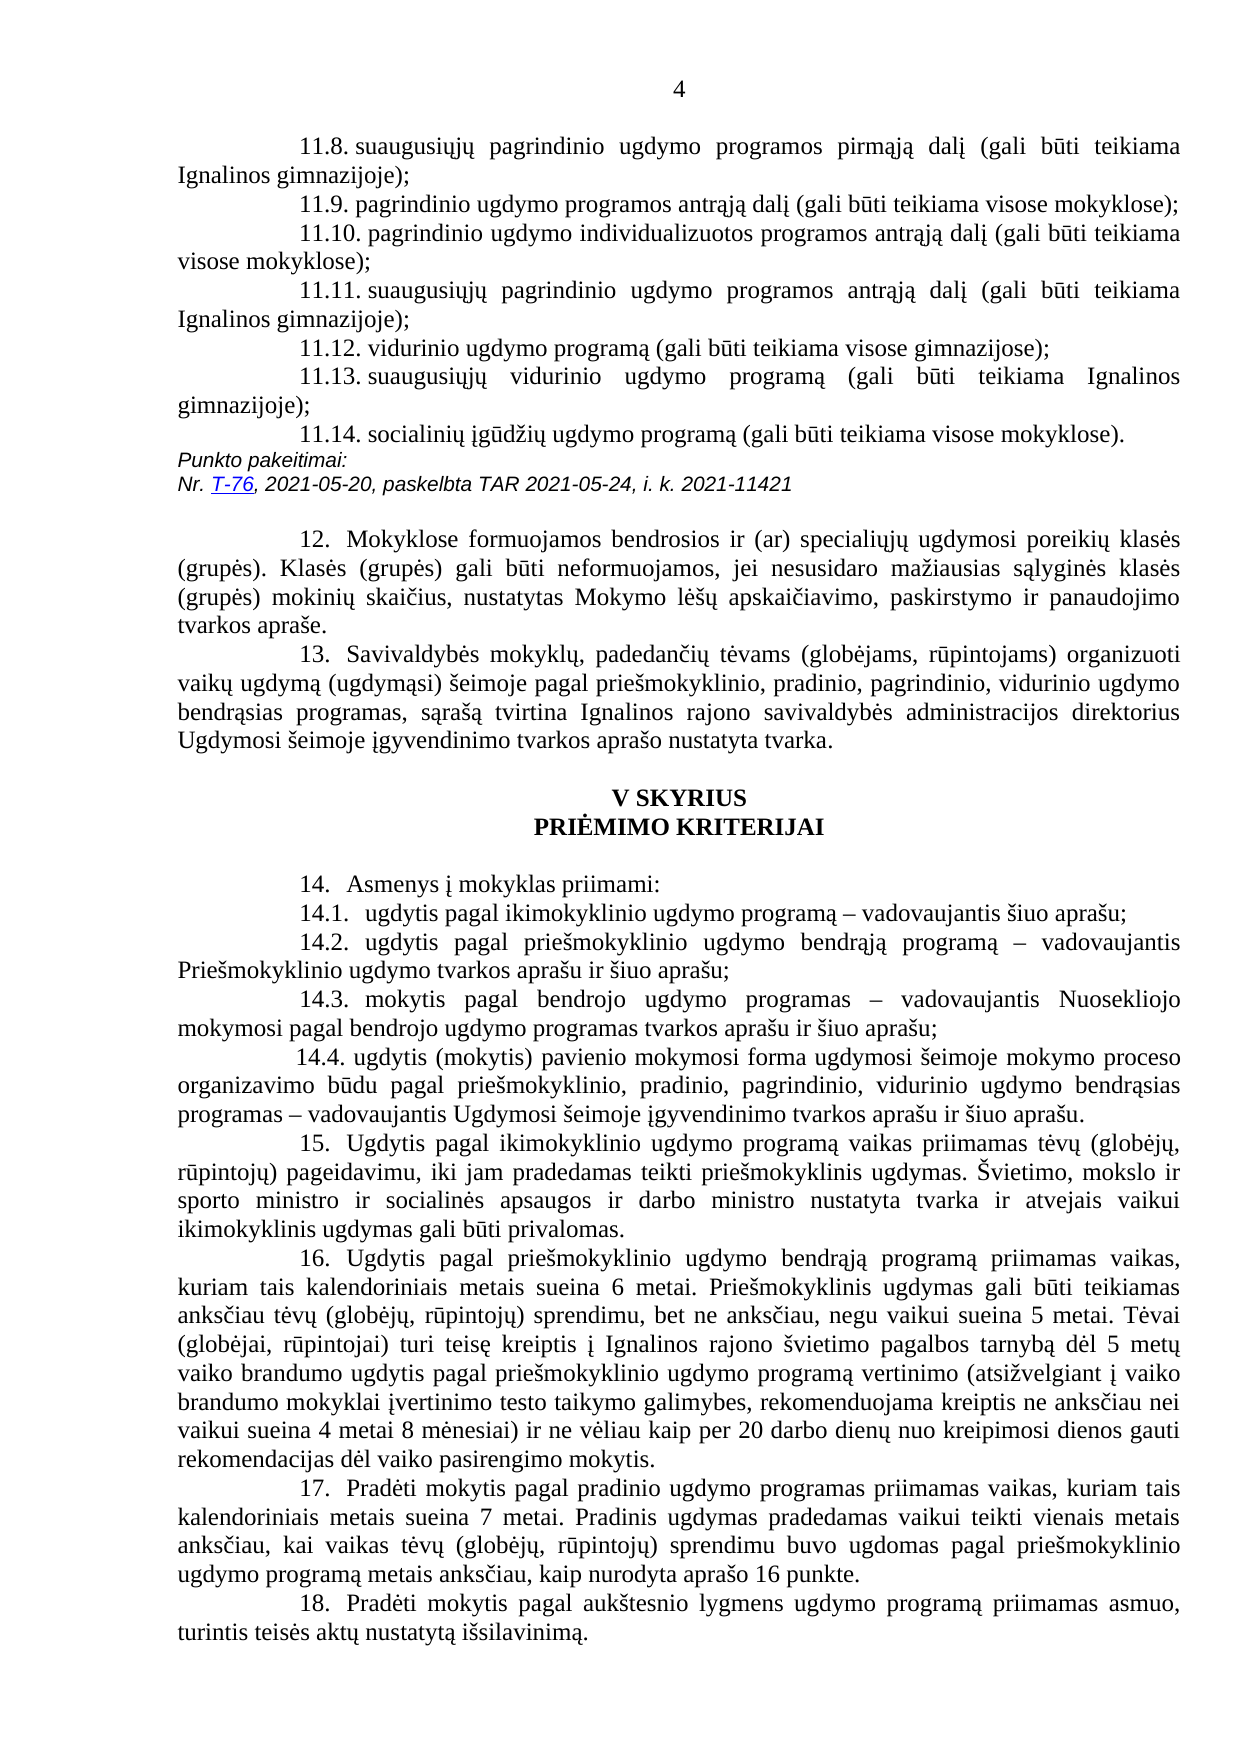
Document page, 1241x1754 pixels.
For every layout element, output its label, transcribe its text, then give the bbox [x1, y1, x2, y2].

text 18. Pradėti mokytis pagal aukštesnio lygmens ugdymo programą priimamas asmuo, turintis teisės aktų nustatytą išsilavinimą. [177, 1588, 1181, 1646]
text 11.11. suaugusiųjų pagrindinio ugdymo programos antrąją dalį (gali būti teikiama Ignalinos gimnazijoje); [177, 275, 1181, 333]
text 14.1. ugdytis pagal ikimokyklinio ugdymo programą – vadovaujantis šiuo aprašu; [177, 898, 1181, 927]
text 16. Ugdytis pagal priešmokyklinio ugdymo bendrąją programą priimamas vaikas, kuriam tais kalendoriniais metais sueina 6 metai. Priešmokyklinis ugdymas gali būti teikiamas anksčiau tėvų (globėjų, rūpintojų) sprendimu, bet ne anksčiau, negu vaikui sueina 5 metai. Tėvai (globėjai, rūpintojai) turi teisę kreiptis į Ignalinos rajono švietimo pagalbos tarnybą dėl 5 metų vaiko brandumo ugdytis pagal priešmokyklinio ugdymo programą vertinimo (atsižvelgiant į vaiko brandumo mokyklai įvertinimo testo taikymo galimybes, rekomenduojama kreiptis ne anksčiau nei vaikui sueina 4 metai 8 mėnesiai) ir ne vėliau kaip per 20 darbo dienų nuo kreipimosi dienos gauti rekomendacijas dėl vaiko pasirengimo mokytis. [177, 1243, 1181, 1473]
text 15. Ugdytis pagal ikimokyklinio ugdymo programą vaikas priimamas tėvų (globėjų, rūpintojų) pageidavimu, iki jam pradedamas teikti priešmokyklinis ugdymas. Švietimo, mokslo ir sporto ministro ir socialinės apsaugos ir darbo ministro nustatyta tvarka ir atvejais vaikui ikimokyklinis ugdymas gali būti privalomas. [177, 1128, 1181, 1243]
text 11.8. suaugusiųjų pagrindinio ugdymo programos pirmąją dalį (gali būti teikiama Ignalinos gimnazijoje); [177, 131, 1181, 189]
text 11.13. suaugusiųjų vidurinio ugdymo programą (gali būti teikiama Ignalinos gimnazijoje); [177, 361, 1181, 419]
text 12. Mokyklose formuojamos bendrosios ir (ar) specialiųjų ugdymosi poreikių klasės (grupės). Klasės (grupės) gali būti neformuojamos, jei nesusidaro mažiausias sąlyginės klasės (grupės) mokinių skaičius, nustatytas Mokymo lėšų apskaičiavimo, paskirstymo ir panaudojimo tvarkos apraše. [177, 524, 1181, 639]
text Nr. T-76, 2021-05-20, paskelbta TAR 2021-05-24, i. k. 2021-11421 [177, 472, 1181, 496]
text PRIĖMIMO KRITERIJAI [177, 812, 1181, 841]
text 11.9. pagrindinio ugdymo programos antrąją dalį (gali būti teikiama visose mokyklose); [177, 189, 1181, 218]
text 14.3. mokytis pagal bendrojo ugdymo programas – vadovaujantis Nuosekliojo mokymosi pagal bendrojo ugdymo programas tvarkos aprašu ir šiuo aprašu; [177, 984, 1181, 1042]
text 11.14. socialinių įgūdžių ugdymo programą (gali būti teikiama visose mokyklose). [177, 419, 1181, 448]
text 11.10. pagrindinio ugdymo individualizuotos programos antrąją dalį (gali būti teikiama visose mokyklose); [177, 218, 1181, 275]
text 14. Asmenys į mokyklas priimami: [177, 869, 1181, 898]
text Punkto pakeitimai: [177, 448, 1181, 472]
text 17. Pradėti mokytis pagal pradinio ugdymo programas priimamas vaikas, kuriam tais kalendoriniais metais sueina 7 metai. Pradinis ugdymas pradedamas vaikui teikti vienais metais anksčiau, kai vaikas tėvų (globėjų, rūpintojų) sprendimu buvo ugdomas pagal priešmokyklinio ugdymo programą metais anksčiau, kaip nurodyta aprašo 16 punkte. [177, 1473, 1181, 1588]
text 13. Savivaldybės mokyklų, padedančių tėvams (globėjams, rūpintojams) organizuoti vaikų ugdymą (ugdymąsi) šeimoje pagal priešmokyklinio, pradinio, pagrindinio, vidurinio ugdymo bendrąsias programas, sąrašą tvirtina Ignalinos rajono savivaldybės administracijos direktorius Ugdymosi šeimoje įgyvendinimo tvarkos aprašo nustatyta tvarka. [177, 639, 1181, 754]
text 11.12. vidurinio ugdymo programą (gali būti teikiama visose gimnazijose); [177, 333, 1181, 361]
text 14.4. ugdytis (mokytis) pavienio mokymosi forma ugdymosi šeimoje mokymo proceso organizavimo būdu pagal priešmokyklinio, pradinio, pagrindinio, vidurinio ugdymo bendrąsias programas – vadovaujantis Ugdymosi šeimoje įgyvendinimo tvarkos aprašu ir šiuo aprašu. [177, 1042, 1181, 1128]
text 14.2. ugdytis pagal priešmokyklinio ugdymo bendrąją programą – vadovaujantis Priešmokyklinio ugdymo tvarkos aprašu ir šiuo aprašu; [177, 927, 1181, 984]
text V SKYRIUS [177, 783, 1181, 812]
